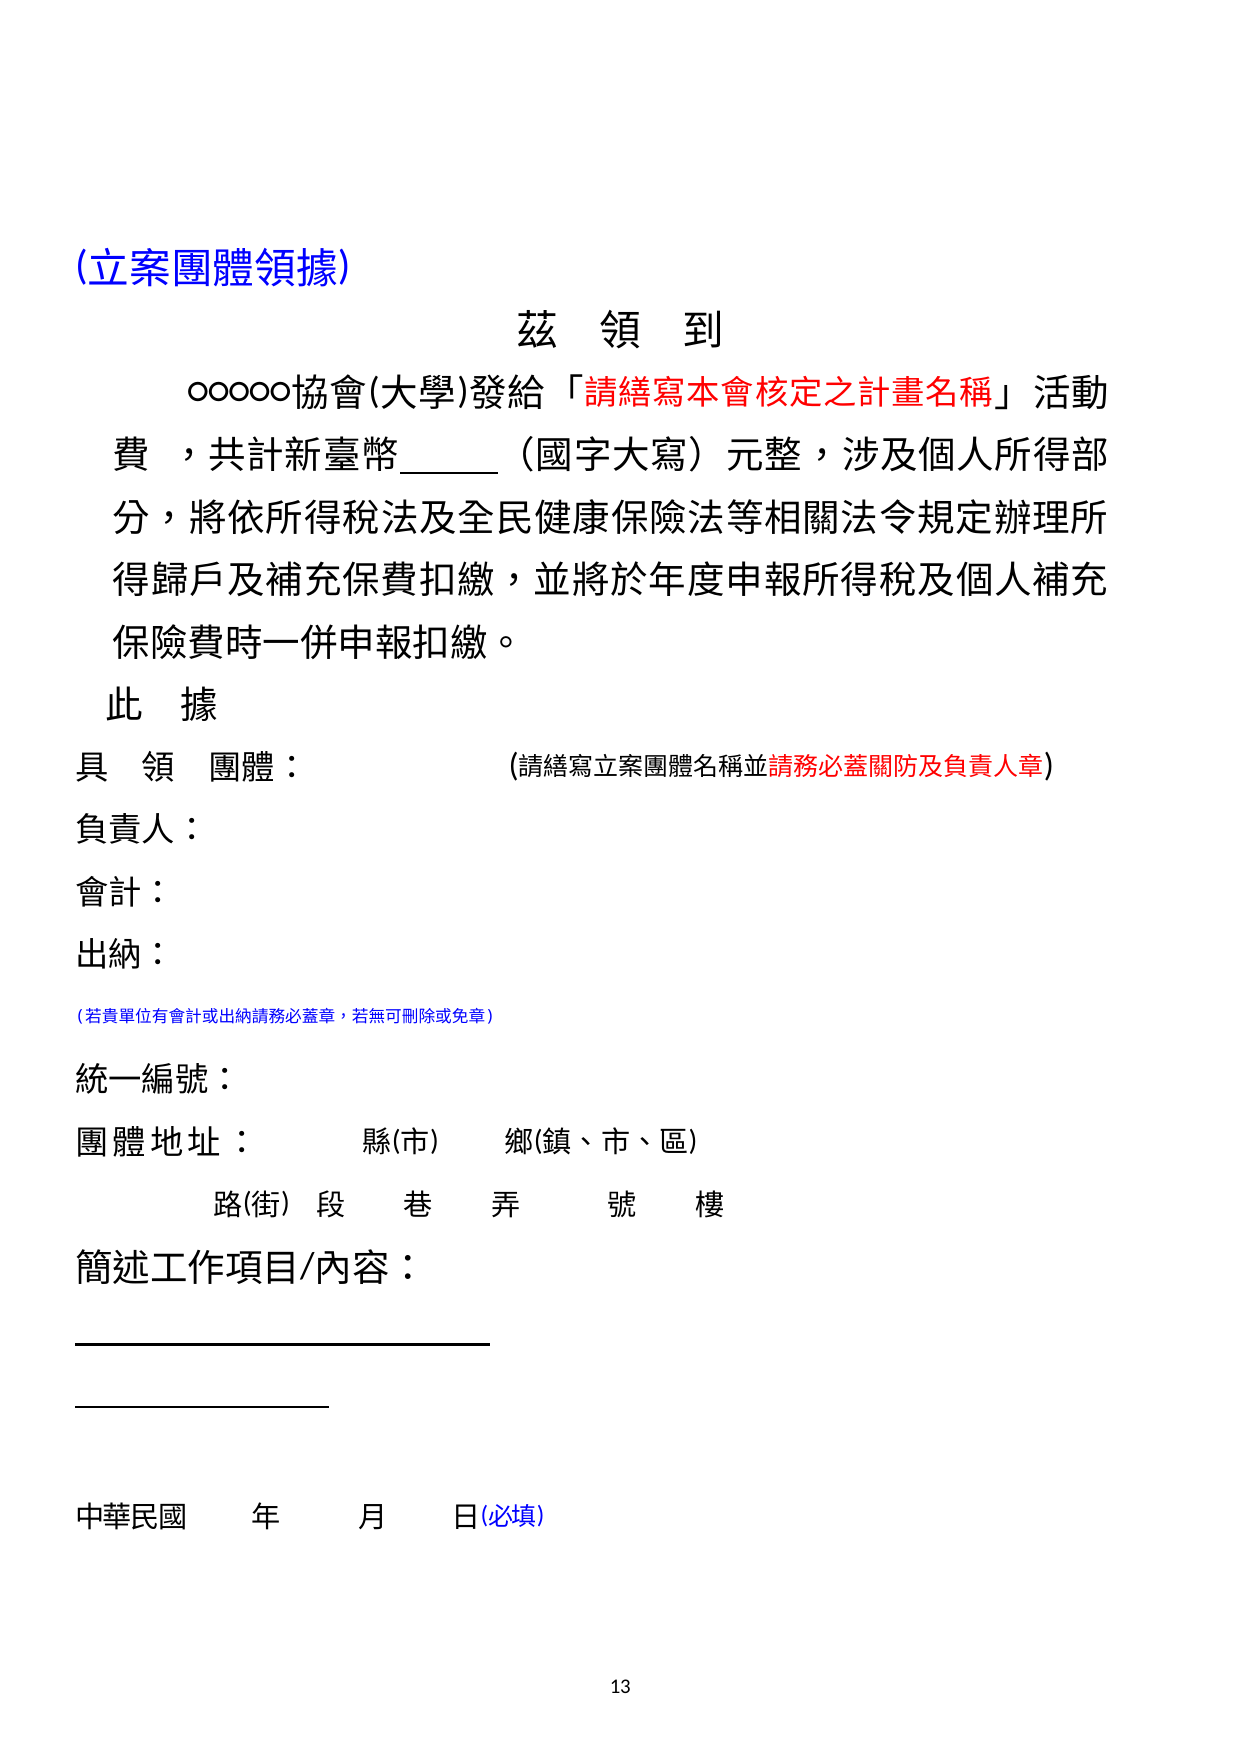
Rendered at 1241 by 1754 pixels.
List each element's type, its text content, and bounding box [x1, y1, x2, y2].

text 團體地址： 縣(市) 鄉(鎮、市、區) [75, 1098, 1165, 1161]
text 統一編號： [75, 1036, 1165, 1098]
text 路(街) 段 巷 弄 號 樓 [75, 1161, 1165, 1223]
text 中華民國 年 月 日(必填) [75, 1473, 1165, 1536]
text ○○○○○協會(大學)發給「請繕寫本會核定之計畫名稱」活動 費 ，共計新臺幣 （國字大寫）元整，涉及個人所得部分，將依所得稅法及全民健康保險法等相關法令規定辦理所得歸戶及補充保費扣繳，並將於年度申報所得稅及個人補充保險費時一併申報扣繳。 [112, 348, 1109, 661]
text 出納： [75, 911, 959, 973]
text 具 領 團體： (請繕寫立案團體名稱並請務必蓋關防及負責人章) [75, 723, 1165, 786]
text 簡述工作項目/內容： [75, 1223, 1165, 1286]
text (若貴單位有會計或出納請務必蓋章，若無可刪除或免章) [75, 973, 959, 1036]
text 負責人： [75, 786, 1165, 848]
text (立案團體領據) [75, 223, 1165, 286]
text 會計： [75, 848, 1165, 911]
text 此 據 [75, 661, 1165, 723]
text 茲 領 到 [75, 286, 1165, 348]
